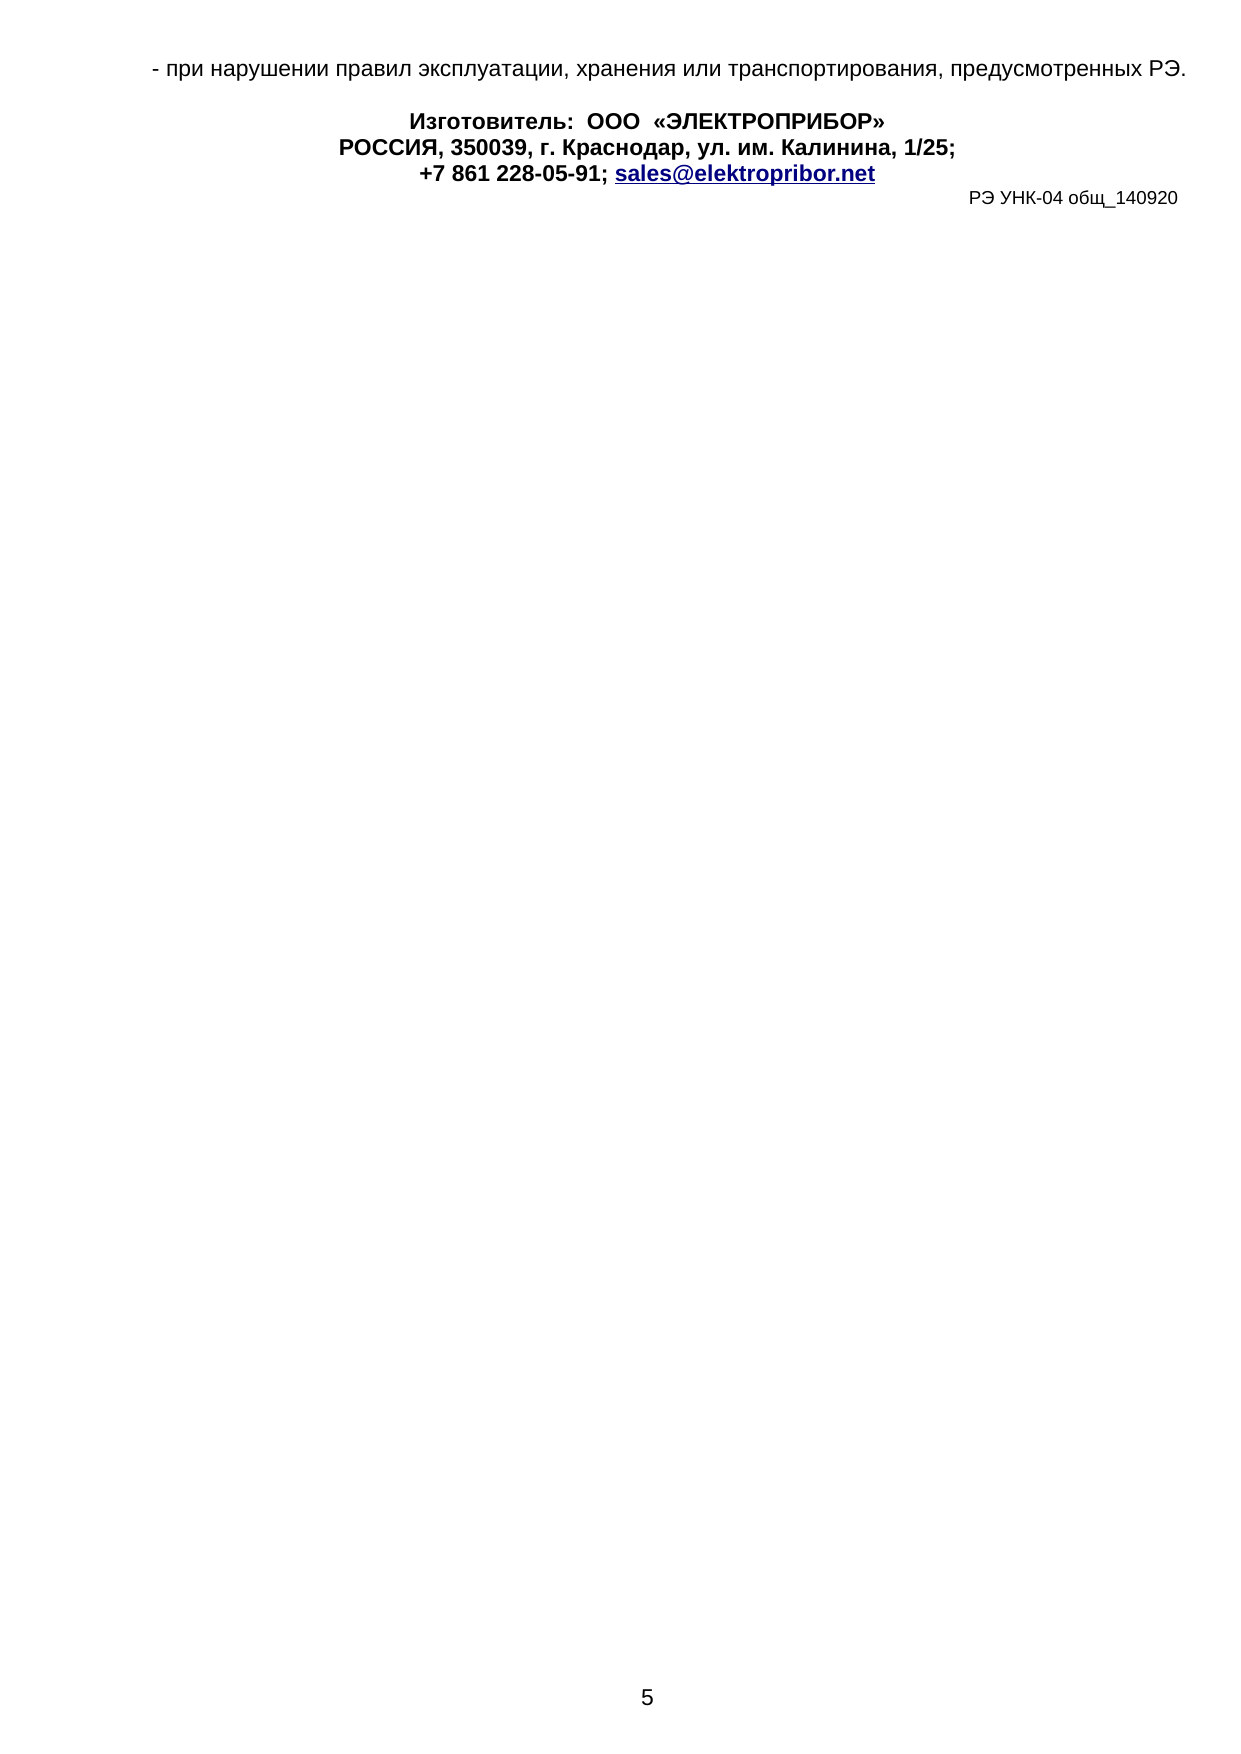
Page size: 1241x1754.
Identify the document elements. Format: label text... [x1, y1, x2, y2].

text +7 861 228-05-91; sales@elektropribor.net [101, 160, 1193, 187]
text РЭ УНК-04 общ_140920 [101, 187, 1193, 208]
text РОССИЯ, 350039, г. Краснодар, ул. им. Калинина, 1/25; [101, 134, 1193, 160]
text - при нарушении правил эксплуатации, хранения или транспортирования, предусмотренных РЭ. [101, 55, 1193, 81]
text Изготовитель: ООО «ЭЛЕКТРОПРИБОР» [101, 108, 1193, 134]
